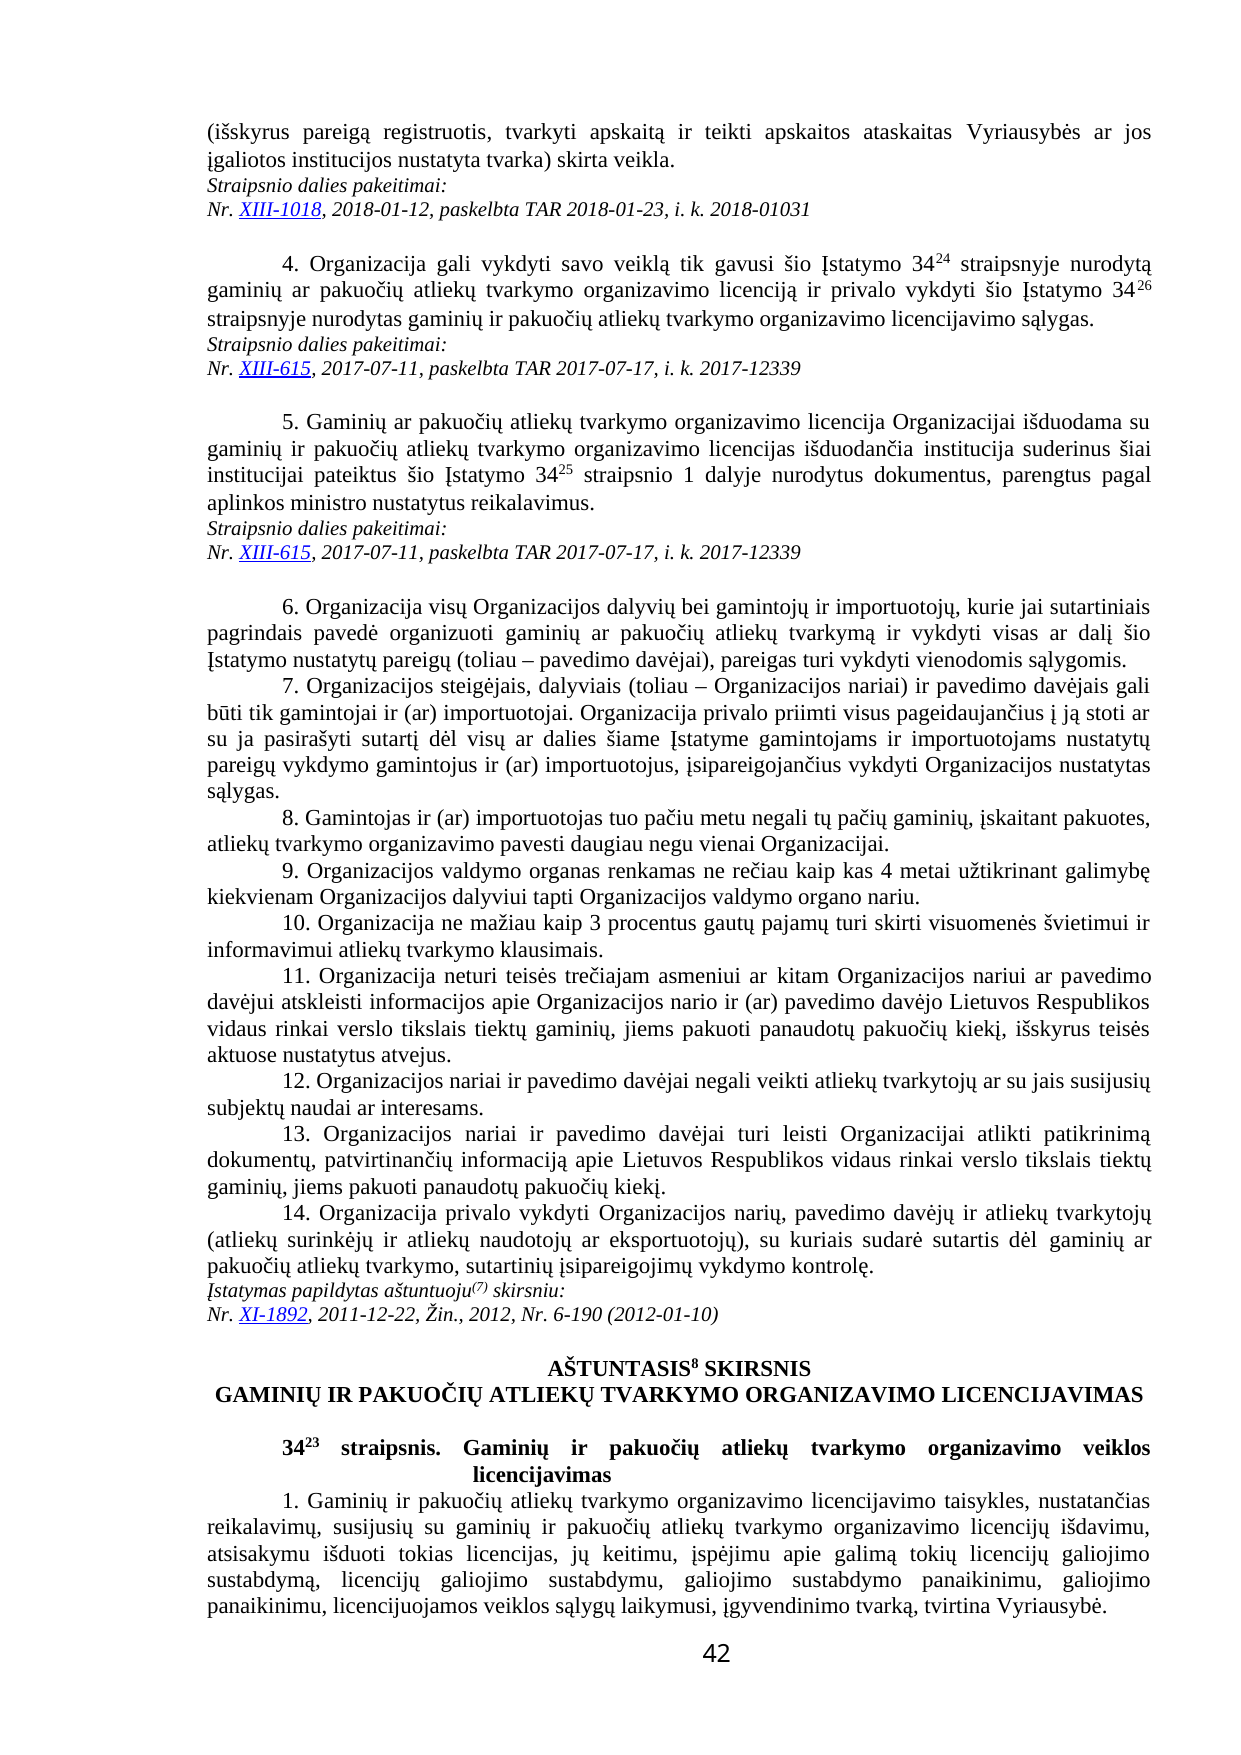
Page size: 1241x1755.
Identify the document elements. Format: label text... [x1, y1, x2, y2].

text (išskyrus pareigą registruotis, tvarkyti apskaitą ir teikti apskaitos ataskaitas Vyriausybės ar jos įgaliotos institucijos nustatyta tvarka) skirta veikla. [207, 118, 1152, 173]
text 9. Organizacijos valdymo organas renkamas ne rečiau kaip kas 4 metai užtikrinant galimybę kiekvienam Organizacijos dalyviui tapti Organizacijos valdymo organo nariu. [207, 857, 1152, 909]
text 14. Organizacija privalo vykdyti Organizacijos narių, pavedimo davėjų ir atliekų tvarkytojų (atliekų surinkėjų ir atliekų naudotojų ar eksportuotojų), su kuriais sudarė sutartis dėl gaminių ar pakuočių atliekų tvarkymo, sutartinių įsipareigojimų vykdymo kontrolę. [207, 1199, 1152, 1278]
text 13. Organizacijos nariai ir pavedimo davėjai turi leisti Organizacijai atlikti patikrinimą dokumentų, patvirtinančių informaciją apie Lietuvos Respublikos vidaus rinkai verslo tikslais tiektų gaminių, jiems pakuoti panaudotų pakuočių kiekį. [207, 1120, 1152, 1199]
text Straipsnio dalies pakeitimai: [207, 173, 1152, 197]
text 11. Organizacija neturi teisės trečiajam asmeniui ar kitam Organizacijos nariui ar pavedimo davėjui atskleisti informacijos apie Organizacijos nario ir (ar) pavedimo davėjo Lietuvos Respublikos vidaus rinkai verslo tikslais tiektų gaminių, jiems pakuoti panaudotų pakuočių kiekį, išskyrus teisės aktuose nustatytus atvejus. [207, 962, 1152, 1067]
text Nr. XIII-1018, 2018-01-12, paskelbta TAR 2018-01-23, i. k. 2018-01031 [207, 197, 1152, 221]
text Straipsnio dalies pakeitimai: [207, 332, 1152, 356]
text 6. Organizacija visų Organizacijos dalyvių bei gamintojų ir importuotojų, kurie jai sutartiniais pagrindais pavedė organizuoti gaminių ar pakuočių atliekų tvarkymą ir vykdyti visas ar dalį šio Įstatymo nustatytų pareigų (toliau – pavedimo davėjai), pareigas turi vykdyti vienodomis sąlygomis. [207, 593, 1152, 672]
text 7. Organizacijos steigėjais, dalyviais (toliau – Organizacijos nariai) ir pavedimo davėjais gali būti tik gamintojai ir (ar) importuotojai. Organizacija privalo priimti visus pageidaujančius į ją stoti ar su ja pasirašyti sutartį dėl visų ar dalies šiame Įstatyme gamintojams ir importuotojams nustatytų pareigų vykdymo gamintojus ir (ar) importuotojus, įsipareigojančius vykdyti Organizacijos nustatytas sąlygas. [207, 672, 1152, 804]
text 3423 straipsnis. Gaminių ir pakuočių atliekų tvarkymo organizavimo veiklos licencijavimas [282, 1434, 1152, 1487]
text 12. Organizacijos nariai ir pavedimo davėjai negali veikti atliekų tvarkytojų ar su jais susijusių subjektų naudai ar interesams. [207, 1067, 1152, 1120]
text 8. Gamintojas ir (ar) importuotojas tuo pačiu metu negali tų pačių gaminių, įskaitant pakuotes, atliekų tvarkymo organizavimo pavesti daugiau negu vienai Organizacijai. [207, 804, 1152, 857]
text 10. Organizacija ne mažiau kaip 3 procentus gautų pajamų turi skirti visuomenės švietimui ir informavimui atliekų tvarkymo klausimais. [207, 909, 1152, 962]
text 1. Gaminių ir pakuočių atliekų tvarkymo organizavimo licencijavimo taisykles, nustatančias reikalavimų, susijusių su gaminių ir pakuočių atliekų tvarkymo organizavimo licencijų išdavimu, atsisakymu išduoti tokias licencijas, jų keitimu, įspėjimu apie galimą tokių licencijų galiojimo sustabdymą, licencijų galiojimo sustabdymu, galiojimo sustabdymo panaikinimu, galiojimo panaikinimu, licencijuojamos veiklos sąlygų laikymusi, įgyvendinimo tvarką, tvirtina Vyriausybė. [207, 1487, 1152, 1619]
text 5. Gaminių ar pakuočių atliekų tvarkymo organizavimo licencija Organizacijai išduodama su gaminių ir pakuočių atliekų tvarkymo organizavimo licencijas išduodančia institucija suderinus šiai institucijai pateiktus šio Įstatymo 3425 straipsnio 1 dalyje nurodytus dokumentus, parengtus pagal aplinkos ministro nustatytus reikalavimus. [207, 408, 1152, 516]
text Įstatymas papildytas aštuntuoju(7) skirsniu: [207, 1278, 1152, 1302]
text GAMINIŲ IR PAKUOČIŲ ATLIEKŲ TVARKYMO ORGANIZAVIMO LICENCIJAVIMAS [207, 1382, 1152, 1408]
text AŠTUNTASIS8 SKIRSNIS [207, 1355, 1152, 1382]
text Nr. XI-1892, 2011-12-22, Žin., 2012, Nr. 6-190 (2012-01-10) [207, 1302, 1152, 1326]
text Nr. XIII-615, 2017-07-11, paskelbta TAR 2017-07-17, i. k. 2017-12339 [207, 540, 1152, 564]
text 4. Organizacija gali vykdyti savo veiklą tik gavusi šio Įstatymo 3424 straipsnyje nurodytą gaminių ar pakuočių atliekų tvarkymo organizavimo licenciją ir privalo vykdyti šio Įstatymo 3426 straipsnyje nurodytas gaminių ir pakuočių atliekų tvarkymo organizavimo licencijavimo sąlygas. [207, 250, 1152, 332]
text Nr. XIII-615, 2017-07-11, paskelbta TAR 2017-07-17, i. k. 2017-12339 [207, 356, 1152, 380]
text Straipsnio dalies pakeitimai: [207, 516, 1152, 540]
